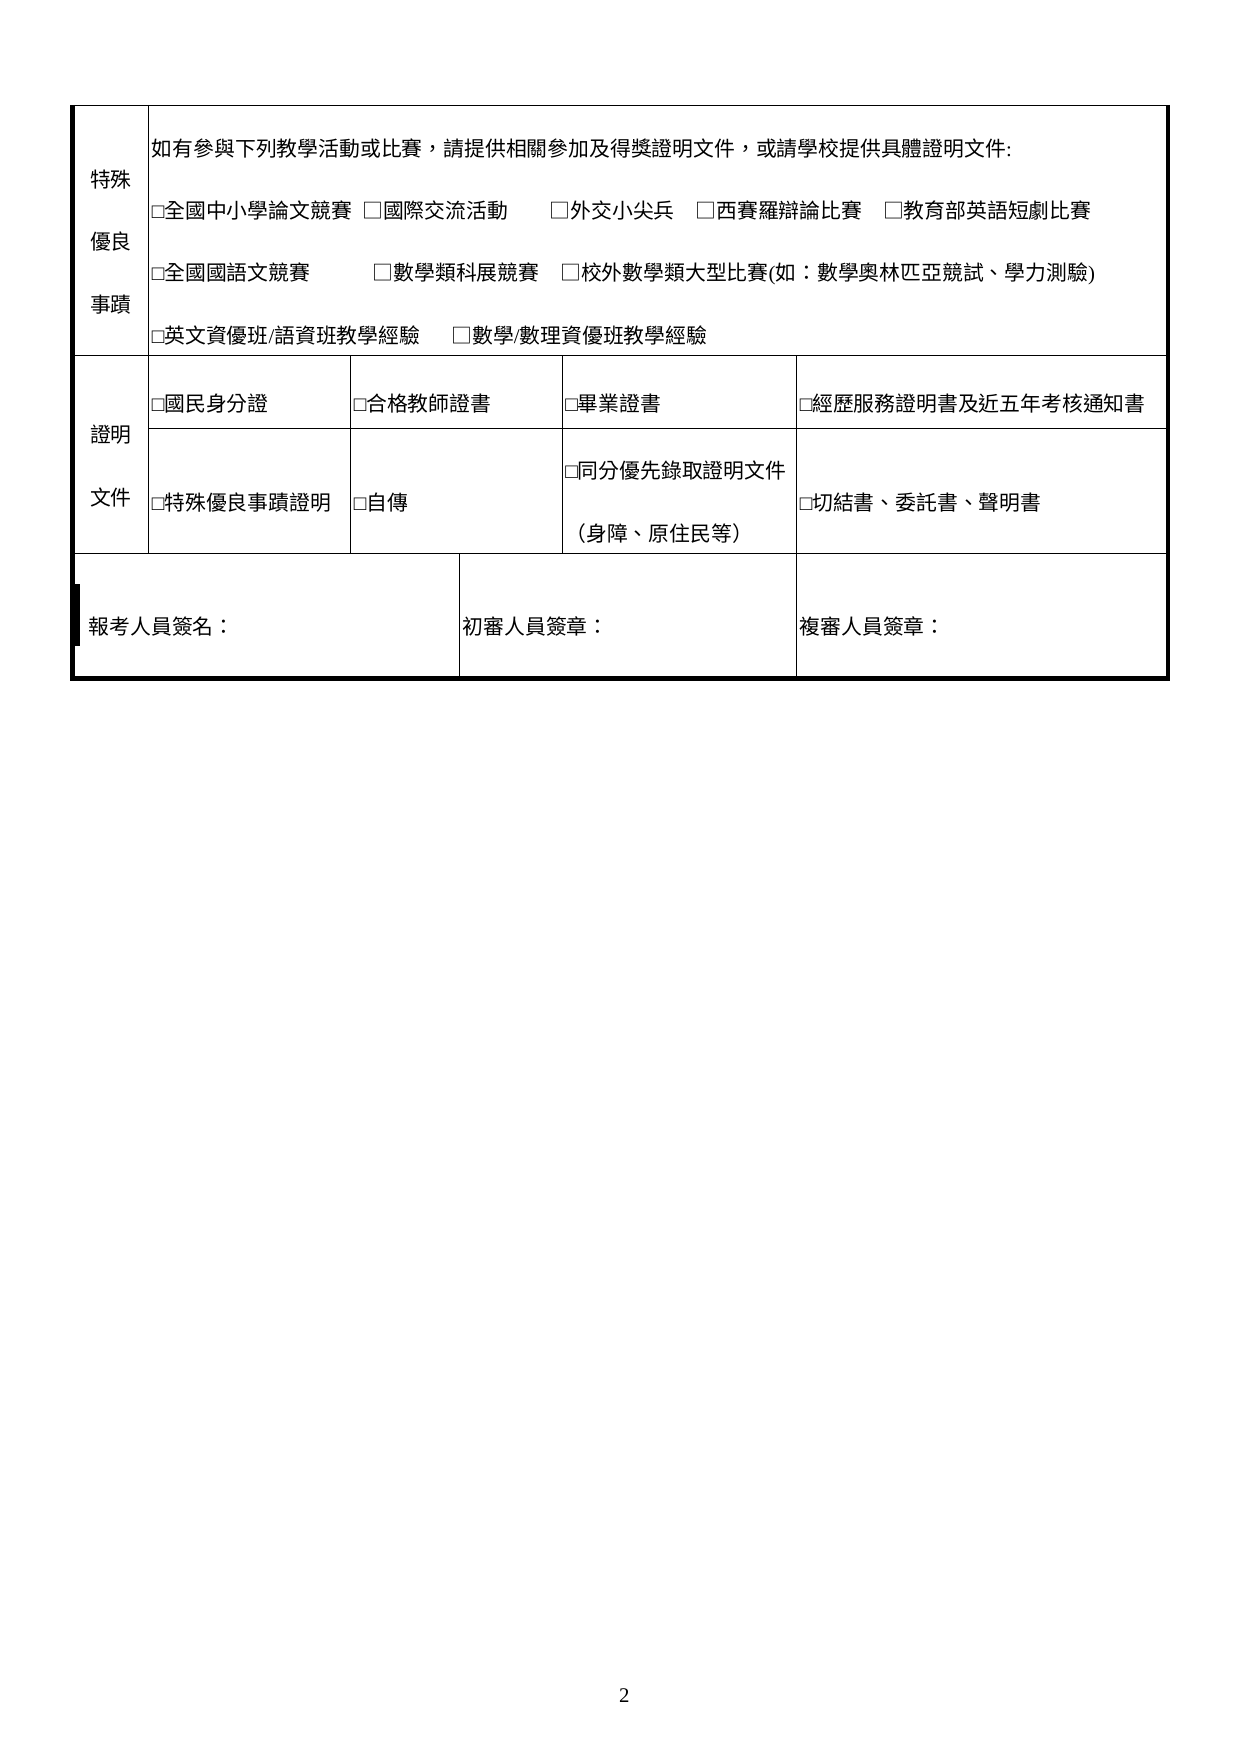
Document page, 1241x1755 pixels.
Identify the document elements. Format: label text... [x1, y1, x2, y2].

table_cell □畢業證書 [563, 356, 796, 428]
table_cell □同分優先錄取證明文件 （身障、原住民等） [563, 429, 796, 553]
table_cell □國民身分證 [149, 356, 350, 428]
table_cell □自傳 [351, 429, 562, 553]
table_cell 特殊優良事蹟 [75, 106, 148, 355]
table_cell 如有參與下列教學活動或比賽，請提供相關參加及得獎證明文件，或請學校提供具體證明文件: □全國中小學論文競賽 □國際交流活動 □外交小尖兵 □西賽羅辯論比賽 □教育部英語短劇比賽 □全國國語文競賽 □數學類科展競賽 □校外數學類大型比賽(如：數學奧林匹亞競試、學力測驗) □英文資優班/語資班教學經驗 □數學/數理資優班教學經驗 [149, 106, 1166, 355]
table_cell 複審人員簽章： [797, 554, 1166, 676]
table_cell 報考人員簽名： [75, 554, 459, 676]
table_cell □特殊優良事蹟證明 [149, 429, 350, 553]
table_cell 證明 文件 [75, 356, 148, 553]
table_cell □切結書、委託書、聲明書 [797, 429, 1166, 553]
table_cell □合格教師證書 [351, 356, 562, 428]
table_cell □經歷服務證明書及近五年考核通知書 [797, 356, 1166, 428]
table_cell 初審人員簽章： [460, 554, 796, 676]
